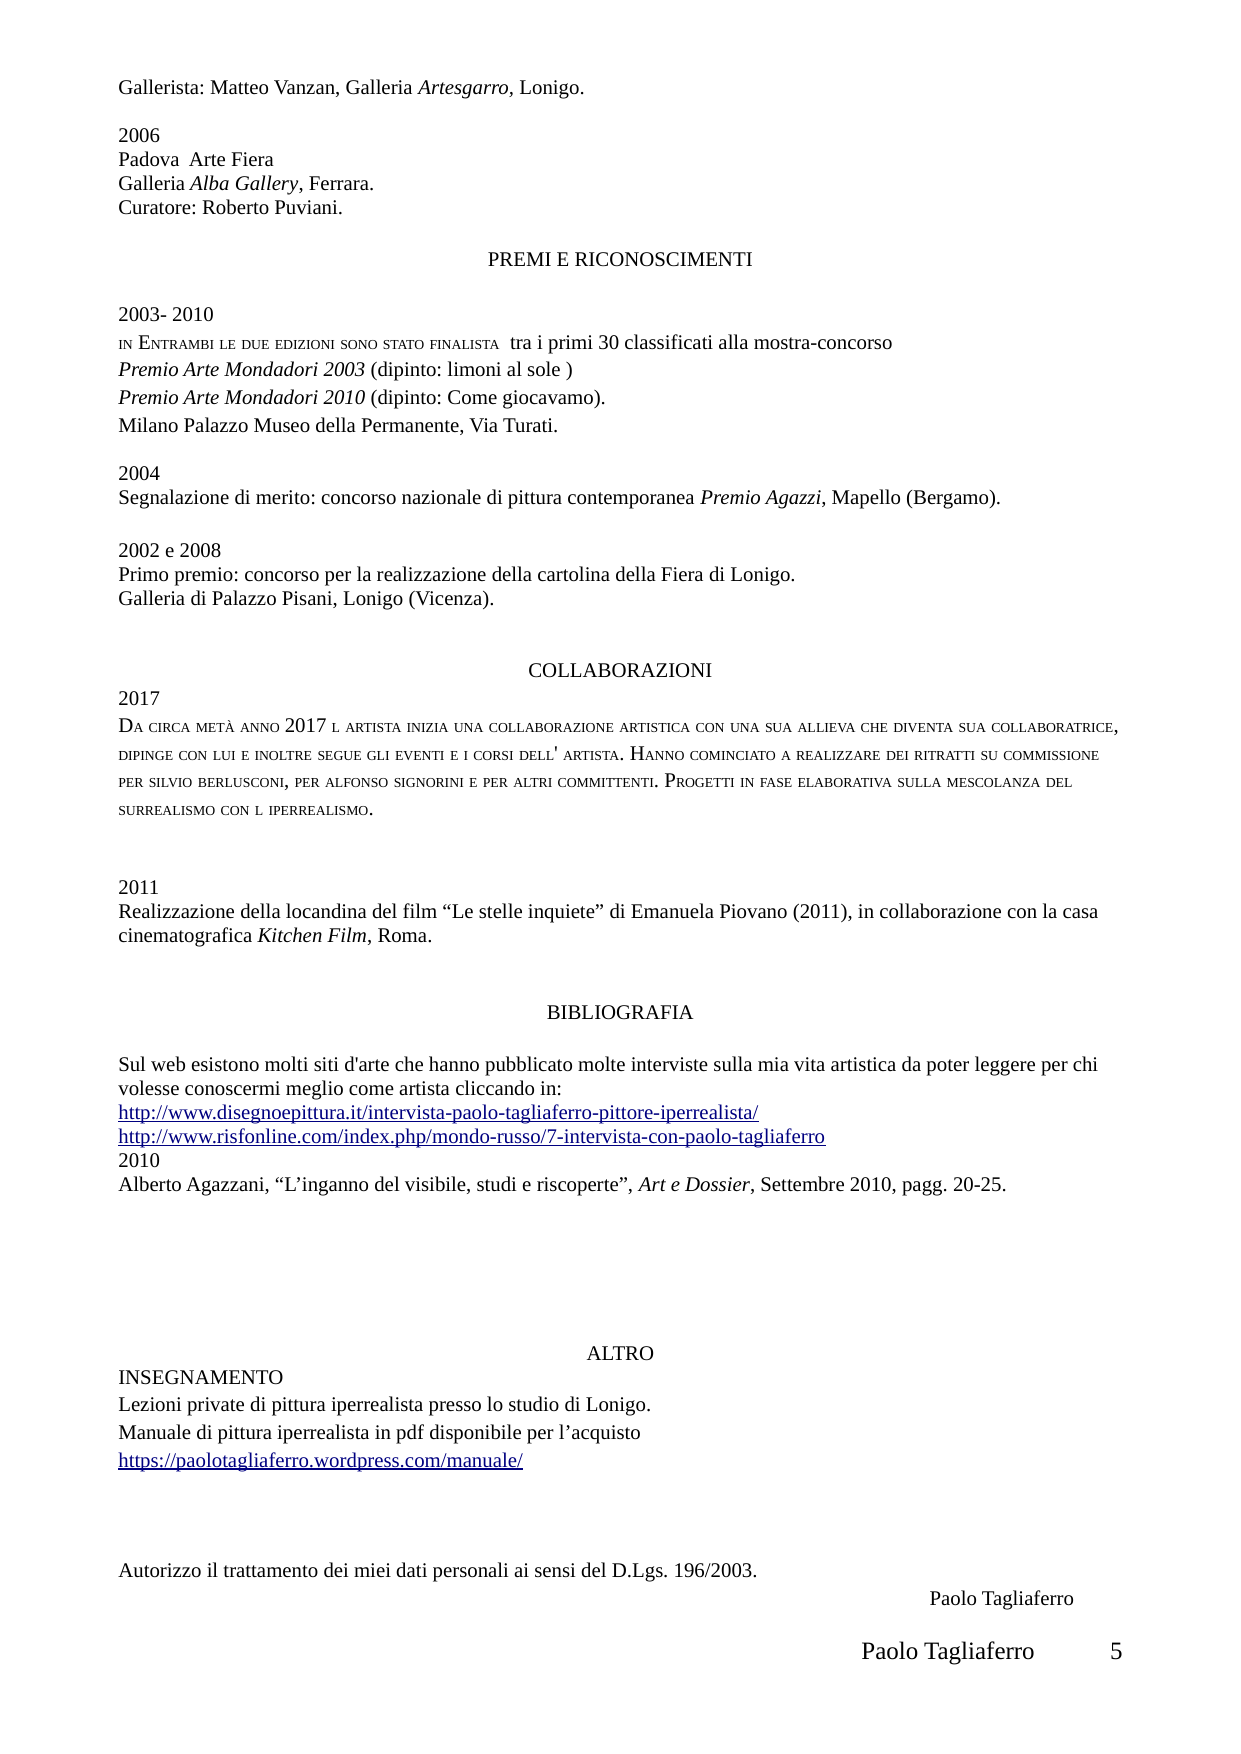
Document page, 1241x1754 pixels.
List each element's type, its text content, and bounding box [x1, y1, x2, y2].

text 2006 [118, 123, 1122, 147]
text Paolo Tagliaferro [118, 1586, 1122, 1609]
text Padova Arte Fiera [118, 147, 1122, 171]
text 2002 e 2008 Primo premio: concorso per la realizzazione della cartolina della Fiera di Lonigo. [118, 538, 1122, 586]
text Premio Arte Mondadori 2010 (dipinto: Come giocavamo). [118, 385, 1122, 409]
text Sul web esistono molti siti d'arte che hanno pubblicato molte interviste sulla mia vita artistica da poter leggere per chi volesse conoscermi meglio come artista cliccando in: [118, 1052, 1122, 1100]
text Milano Palazzo Museo della Permanente, Via Turati. [118, 413, 1122, 437]
text http://www.risfonline.com/index.php/mondo-russo/7-intervista-con-paolo-tagliaferro [118, 1124, 1122, 1148]
text 2017 [118, 686, 1122, 709]
text 2010 [118, 1148, 1122, 1172]
text Manuale di pittura iperrealista in pdf disponibile per l’acquisto [118, 1420, 1122, 1444]
text PREMI E RICONOSCIMENTI [118, 247, 1122, 271]
text in Entrambi le due edizioni sono stato finalista tra i primi 30 classificati alla mostra-concorso [118, 330, 1122, 354]
text Curatore: Roberto Puviani. [118, 195, 1122, 219]
text http://www.disegnoepittura.it/intervista-paolo-tagliaferro-pittore-iperrealista/ [118, 1100, 1122, 1124]
text 2011 [118, 875, 1122, 899]
text Galleria di Palazzo Pisani, Lonigo (Vicenza). [118, 586, 1122, 610]
text Da circa metà anno 2017 l artista inizia una collaborazione artistica con una sua allieva che diventa sua collaboratrice, dipinge con lui e inoltre segue gli eventi e i corsi dell' artista. Hanno cominciato a realizzare dei ritratti su commissione per silvio berlusconi, per alfonso signorini e per altri committenti. Progetti in fase elaborativa sulla mescolanza del surrealismo con l iperrealismo. [118, 713, 1122, 820]
text ALTRO [118, 1341, 1122, 1365]
text Alberto Agazzani, “L’inganno del visibile, studi e riscoperte”, Art e Dossier, Settembre 2010, pagg. 20-25. [118, 1172, 1122, 1196]
text https://paolotagliaferro.wordpress.com/manuale/ [118, 1447, 1122, 1472]
text Lezioni private di pittura iperrealista presso lo studio di Lonigo. [118, 1392, 1122, 1416]
text 2004 [118, 461, 1122, 485]
text BIBLIOGRAFIA [118, 1000, 1122, 1024]
text 2003- 2010 [118, 302, 1122, 326]
text Premio Arte Mondadori 2003 (dipinto: limoni al sole ) [118, 357, 1122, 381]
text Autorizzo il trattamento dei miei dati personali ai sensi del D.Lgs. 196/2003. [118, 1558, 1122, 1582]
text INSEGNAMENTO [118, 1365, 1122, 1389]
text Segnalazione di merito: concorso nazionale di pittura contemporanea Premio Agazzi, Mapello (Bergamo). [118, 485, 1122, 509]
text Realizzazione della locandina del film “Le stelle inquiete” di Emanuela Piovano (2011), in collaborazione con la casa cinematografica Kitchen Film, Roma. [118, 899, 1122, 947]
text Galleria Alba Gallery, Ferrara. [118, 171, 1122, 195]
text Gallerista: Matteo Vanzan, Galleria Artesgarro, Lonigo. [118, 75, 1122, 99]
text COLLABORAZIONI [118, 658, 1122, 682]
